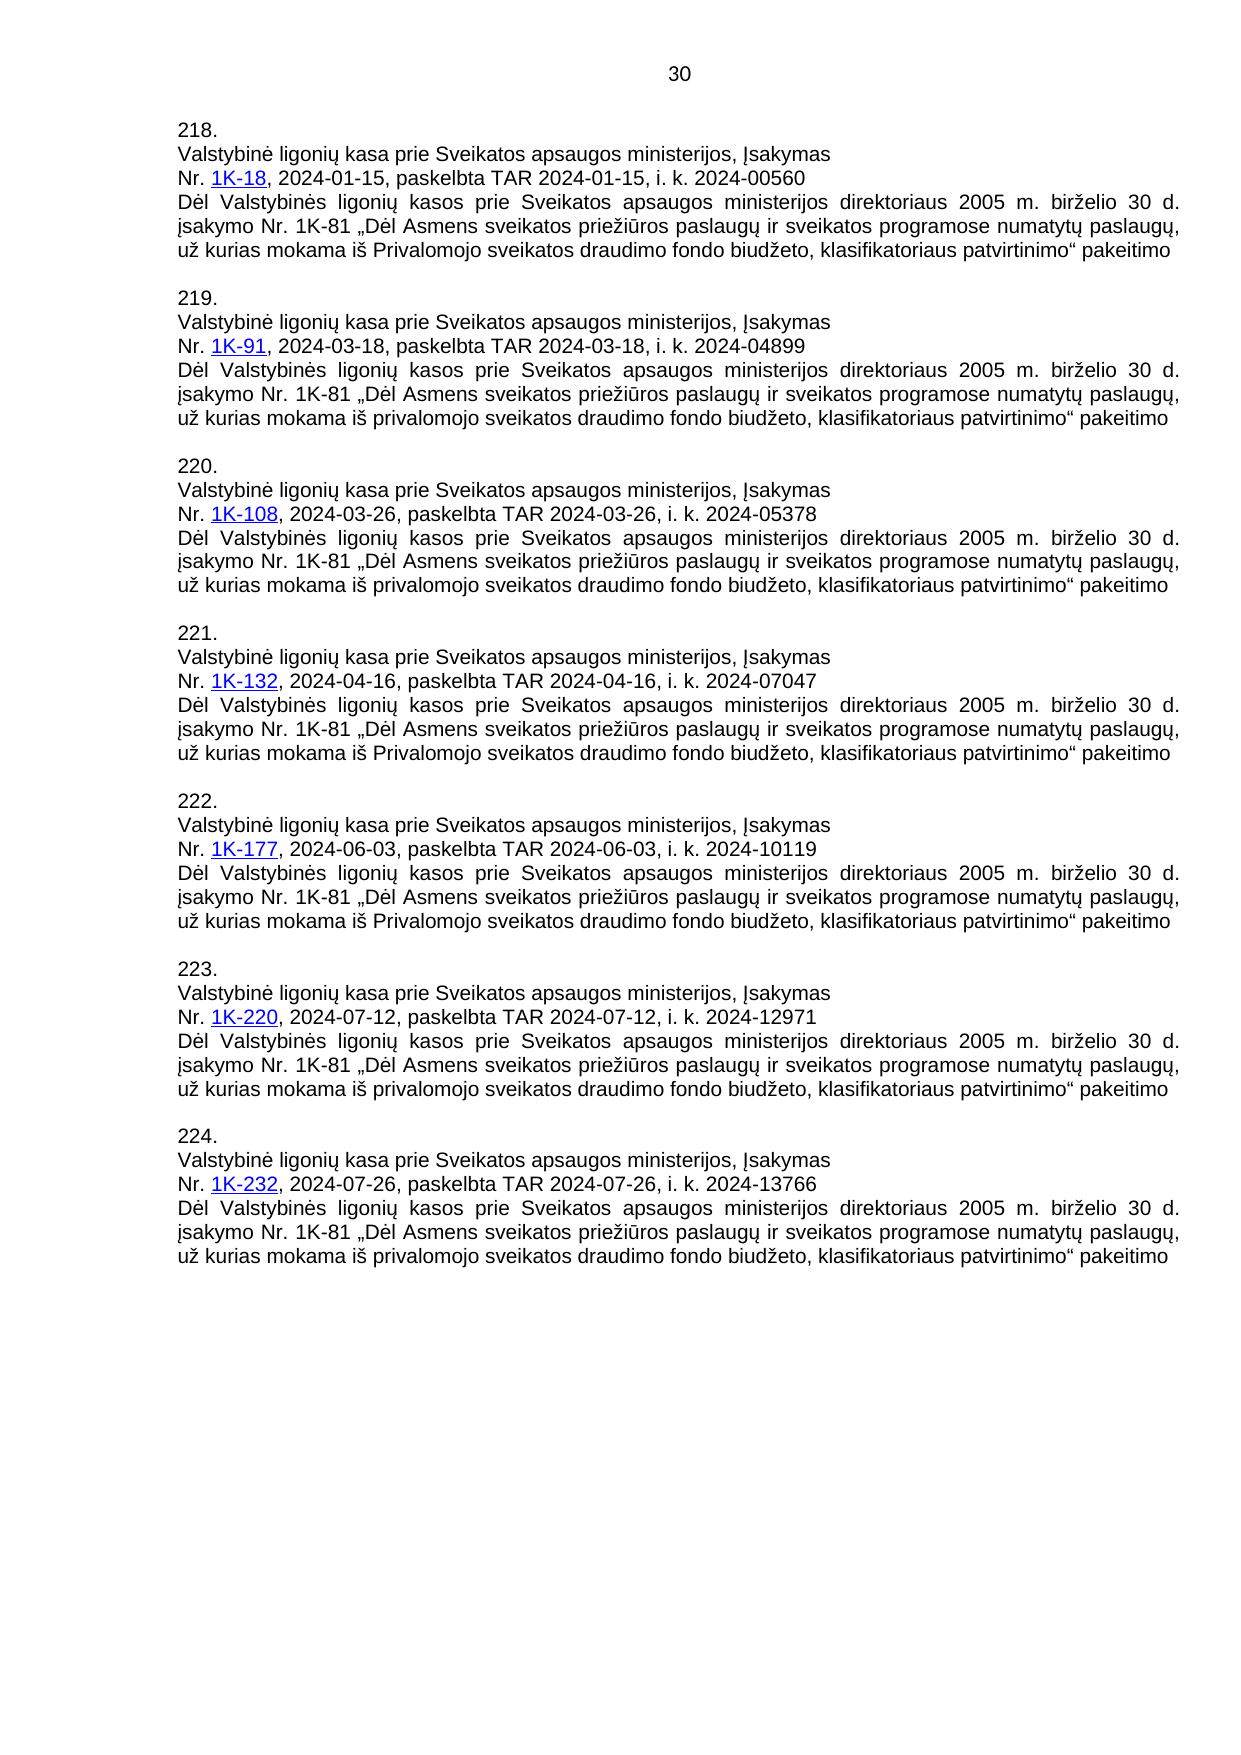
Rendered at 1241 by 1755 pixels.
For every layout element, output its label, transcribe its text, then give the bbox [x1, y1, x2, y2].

text Nr. 1K-220, 2024-07-12, paskelbta TAR 2024-07-12, i. k. 2024-12971 [177, 1004, 1181, 1028]
text Dėl Valstybinės ligonių kasos prie Sveikatos apsaugos ministerijos direktoriaus 2005 m. birželio 30 d. įsakymo Nr. 1K-81 „Dėl Asmens sveikatos priežiūros paslaugų ir sveikatos programose numatytų paslaugų, už kurias mokama iš Privalomojo sveikatos draudimo fondo biudžeto, klasifikatoriaus patvirtinimo“ pakeitimo [177, 693, 1181, 765]
text Nr. 1K-132, 2024-04-16, paskelbta TAR 2024-04-16, i. k. 2024-07047 [177, 669, 1181, 693]
text Valstybinė ligonių kasa prie Sveikatos apsaugos ministerijos, Įsakymas [177, 142, 1181, 166]
text 218. [177, 118, 1181, 142]
text Dėl Valstybinės ligonių kasos prie Sveikatos apsaugos ministerijos direktoriaus 2005 m. birželio 30 d. įsakymo Nr. 1K-81 „Dėl Asmens sveikatos priežiūros paslaugų ir sveikatos programose numatytų paslaugų, už kurias mokama iš privalomojo sveikatos draudimo fondo biudžeto, klasifikatoriaus patvirtinimo“ pakeitimo [177, 1196, 1181, 1268]
text 222. [177, 789, 1181, 813]
text Nr. 1K-232, 2024-07-26, paskelbta TAR 2024-07-26, i. k. 2024-13766 [177, 1172, 1181, 1196]
text Valstybinė ligonių kasa prie Sveikatos apsaugos ministerijos, Įsakymas [177, 813, 1181, 837]
text Dėl Valstybinės ligonių kasos prie Sveikatos apsaugos ministerijos direktoriaus 2005 m. birželio 30 d. įsakymo Nr. 1K-81 „Dėl Asmens sveikatos priežiūros paslaugų ir sveikatos programose numatytų paslaugų, už kurias mokama iš privalomojo sveikatos draudimo fondo biudžeto, klasifikatoriaus patvirtinimo“ pakeitimo [177, 1028, 1181, 1100]
text Dėl Valstybinės ligonių kasos prie Sveikatos apsaugos ministerijos direktoriaus 2005 m. birželio 30 d. įsakymo Nr. 1K-81 „Dėl Asmens sveikatos priežiūros paslaugų ir sveikatos programose numatytų paslaugų, už kurias mokama iš privalomojo sveikatos draudimo fondo biudžeto, klasifikatoriaus patvirtinimo“ pakeitimo [177, 525, 1181, 597]
text 224. [177, 1124, 1181, 1148]
text Dėl Valstybinės ligonių kasos prie Sveikatos apsaugos ministerijos direktoriaus 2005 m. birželio 30 d. įsakymo Nr. 1K-81 „Dėl Asmens sveikatos priežiūros paslaugų ir sveikatos programose numatytų paslaugų, už kurias mokama iš Privalomojo sveikatos draudimo fondo biudžeto, klasifikatoriaus patvirtinimo“ pakeitimo [177, 190, 1181, 262]
text Valstybinė ligonių kasa prie Sveikatos apsaugos ministerijos, Įsakymas [177, 645, 1181, 669]
text Valstybinė ligonių kasa prie Sveikatos apsaugos ministerijos, Įsakymas [177, 981, 1181, 1004]
text Valstybinė ligonių kasa prie Sveikatos apsaugos ministerijos, Įsakymas [177, 477, 1181, 501]
text 221. [177, 621, 1181, 645]
text 220. [177, 453, 1181, 477]
text Nr. 1K-177, 2024-06-03, paskelbta TAR 2024-06-03, i. k. 2024-10119 [177, 837, 1181, 861]
text Valstybinė ligonių kasa prie Sveikatos apsaugos ministerijos, Įsakymas [177, 310, 1181, 334]
text 223. [177, 957, 1181, 981]
text Nr. 1K-108, 2024-03-26, paskelbta TAR 2024-03-26, i. k. 2024-05378 [177, 501, 1181, 525]
text Dėl Valstybinės ligonių kasos prie Sveikatos apsaugos ministerijos direktoriaus 2005 m. birželio 30 d. įsakymo Nr. 1K-81 „Dėl Asmens sveikatos priežiūros paslaugų ir sveikatos programose numatytų paslaugų, už kurias mokama iš privalomojo sveikatos draudimo fondo biudžeto, klasifikatoriaus patvirtinimo“ pakeitimo [177, 358, 1181, 429]
text Nr. 1K-18, 2024-01-15, paskelbta TAR 2024-01-15, i. k. 2024-00560 [177, 166, 1181, 190]
text Valstybinė ligonių kasa prie Sveikatos apsaugos ministerijos, Įsakymas [177, 1148, 1181, 1172]
text Nr. 1K-91, 2024-03-18, paskelbta TAR 2024-03-18, i. k. 2024-04899 [177, 334, 1181, 358]
text 219. [177, 286, 1181, 310]
text Dėl Valstybinės ligonių kasos prie Sveikatos apsaugos ministerijos direktoriaus 2005 m. birželio 30 d. įsakymo Nr. 1K-81 „Dėl Asmens sveikatos priežiūros paslaugų ir sveikatos programose numatytų paslaugų, už kurias mokama iš Privalomojo sveikatos draudimo fondo biudžeto, klasifikatoriaus patvirtinimo“ pakeitimo [177, 861, 1181, 933]
